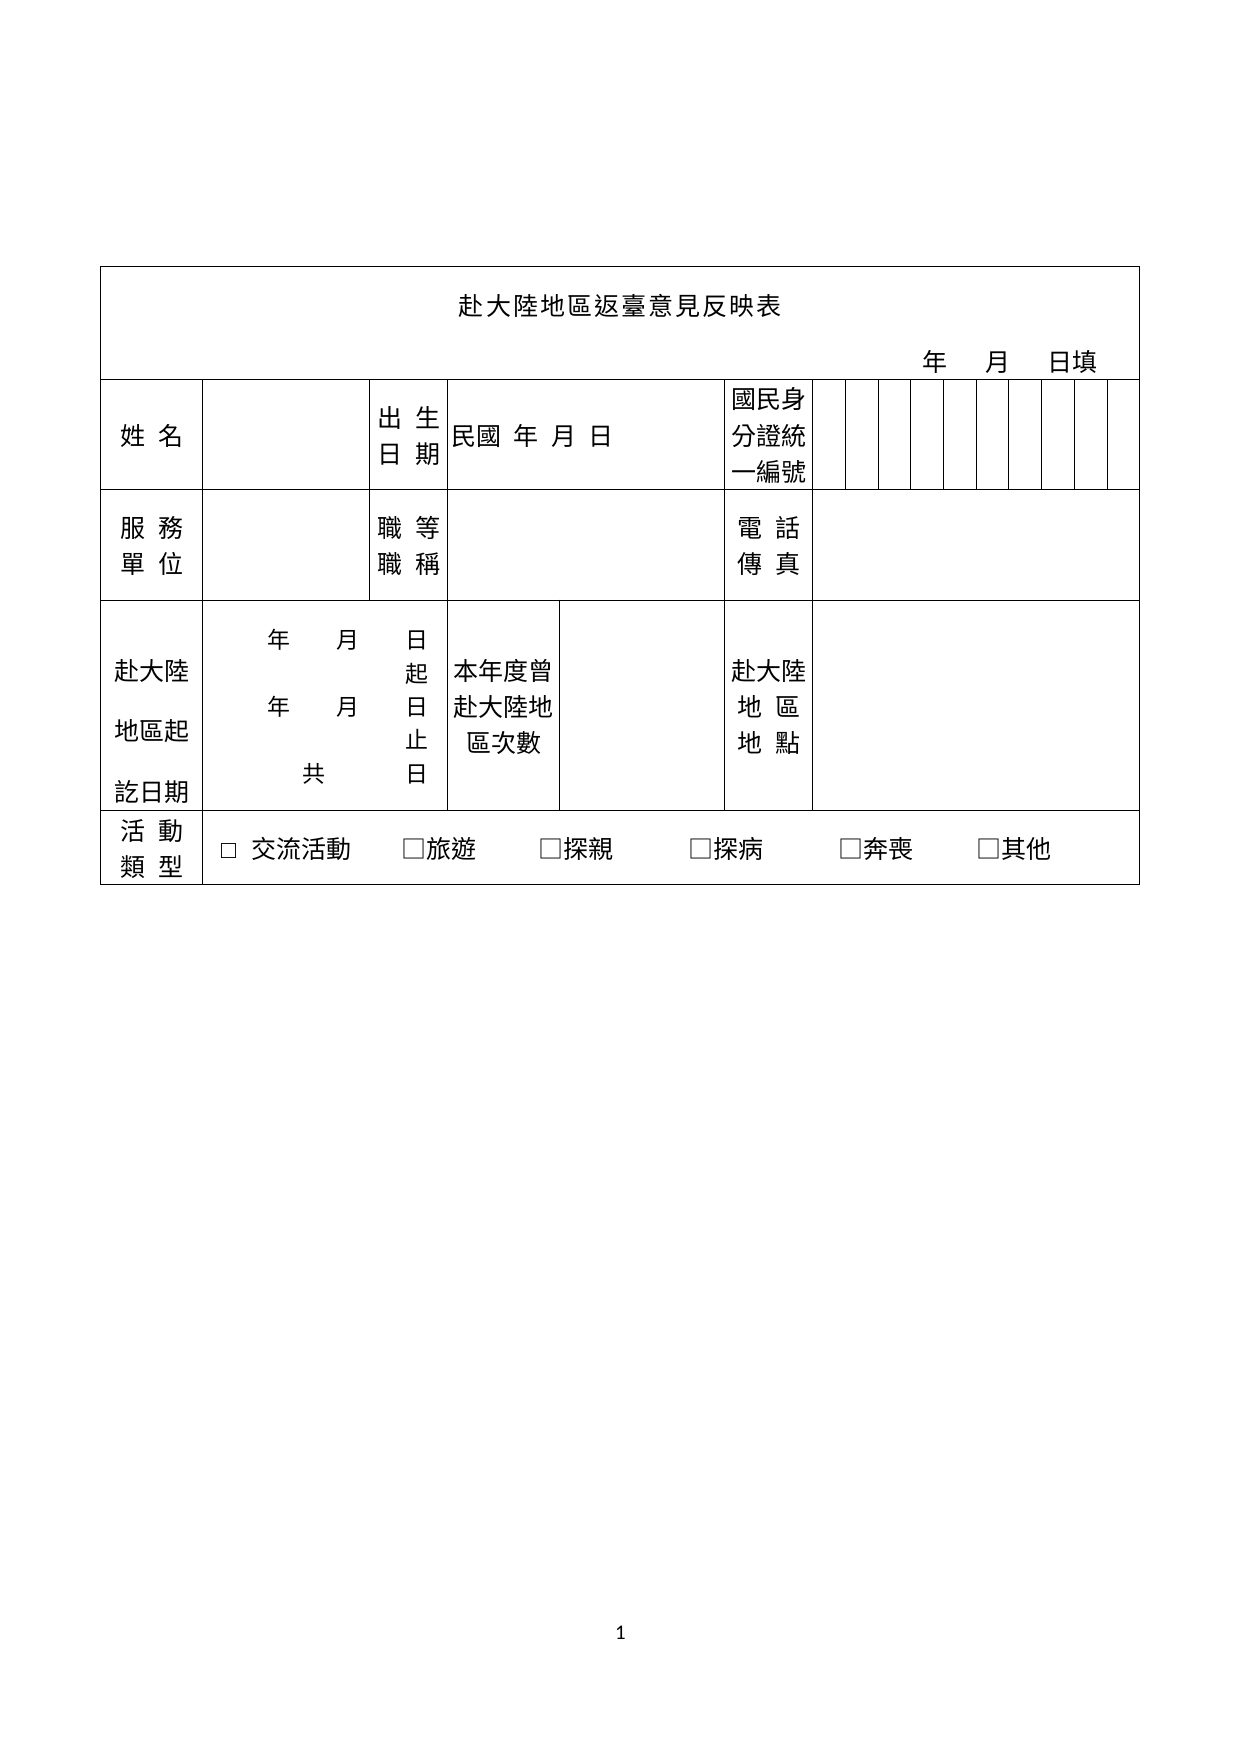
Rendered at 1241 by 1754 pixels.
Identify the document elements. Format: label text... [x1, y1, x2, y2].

table_cell 電 話 傳 真 [725, 490, 812, 599]
table_cell [560, 601, 724, 810]
table_cell 民國 年 月 日 [448, 380, 724, 489]
table_cell 年 月 日起 年 月 日止 共 日 [203, 601, 447, 810]
table_cell 赴大陸地區起訖日期 [101, 601, 202, 810]
table_cell [1042, 380, 1074, 489]
table_cell [1009, 380, 1041, 489]
table_cell 服 務 單 位 [101, 490, 202, 599]
table_cell [1075, 380, 1107, 489]
table_cell [846, 380, 878, 489]
table_cell [1108, 380, 1139, 489]
table_cell 出 生 日 期 [370, 380, 447, 489]
table_cell [203, 380, 369, 489]
table_cell [911, 380, 943, 489]
table_header 赴大陸地區返臺意見反映表 年 月 日填 [101, 267, 1139, 379]
table_cell □ 交流活動 □旅遊 □探親 □探病 □奔喪 □其他 [203, 811, 1139, 884]
table_cell [944, 380, 976, 489]
table_cell [813, 490, 1139, 599]
table_cell 姓 名 [101, 380, 202, 489]
table_cell 職 等 職 稱 [370, 490, 447, 599]
table_cell [879, 380, 910, 489]
table_cell [813, 601, 1139, 810]
table_cell [448, 490, 724, 599]
table_cell 赴大陸地 區 地 點 [725, 601, 812, 810]
table_cell [203, 490, 369, 599]
table_cell 國民身分證統一編號 [725, 380, 812, 489]
table_cell 活 動 類 型 [101, 811, 202, 884]
table_cell [813, 380, 845, 489]
table_cell [977, 380, 1008, 489]
table_cell 本年度曾赴大陸地區次數 [448, 601, 559, 810]
